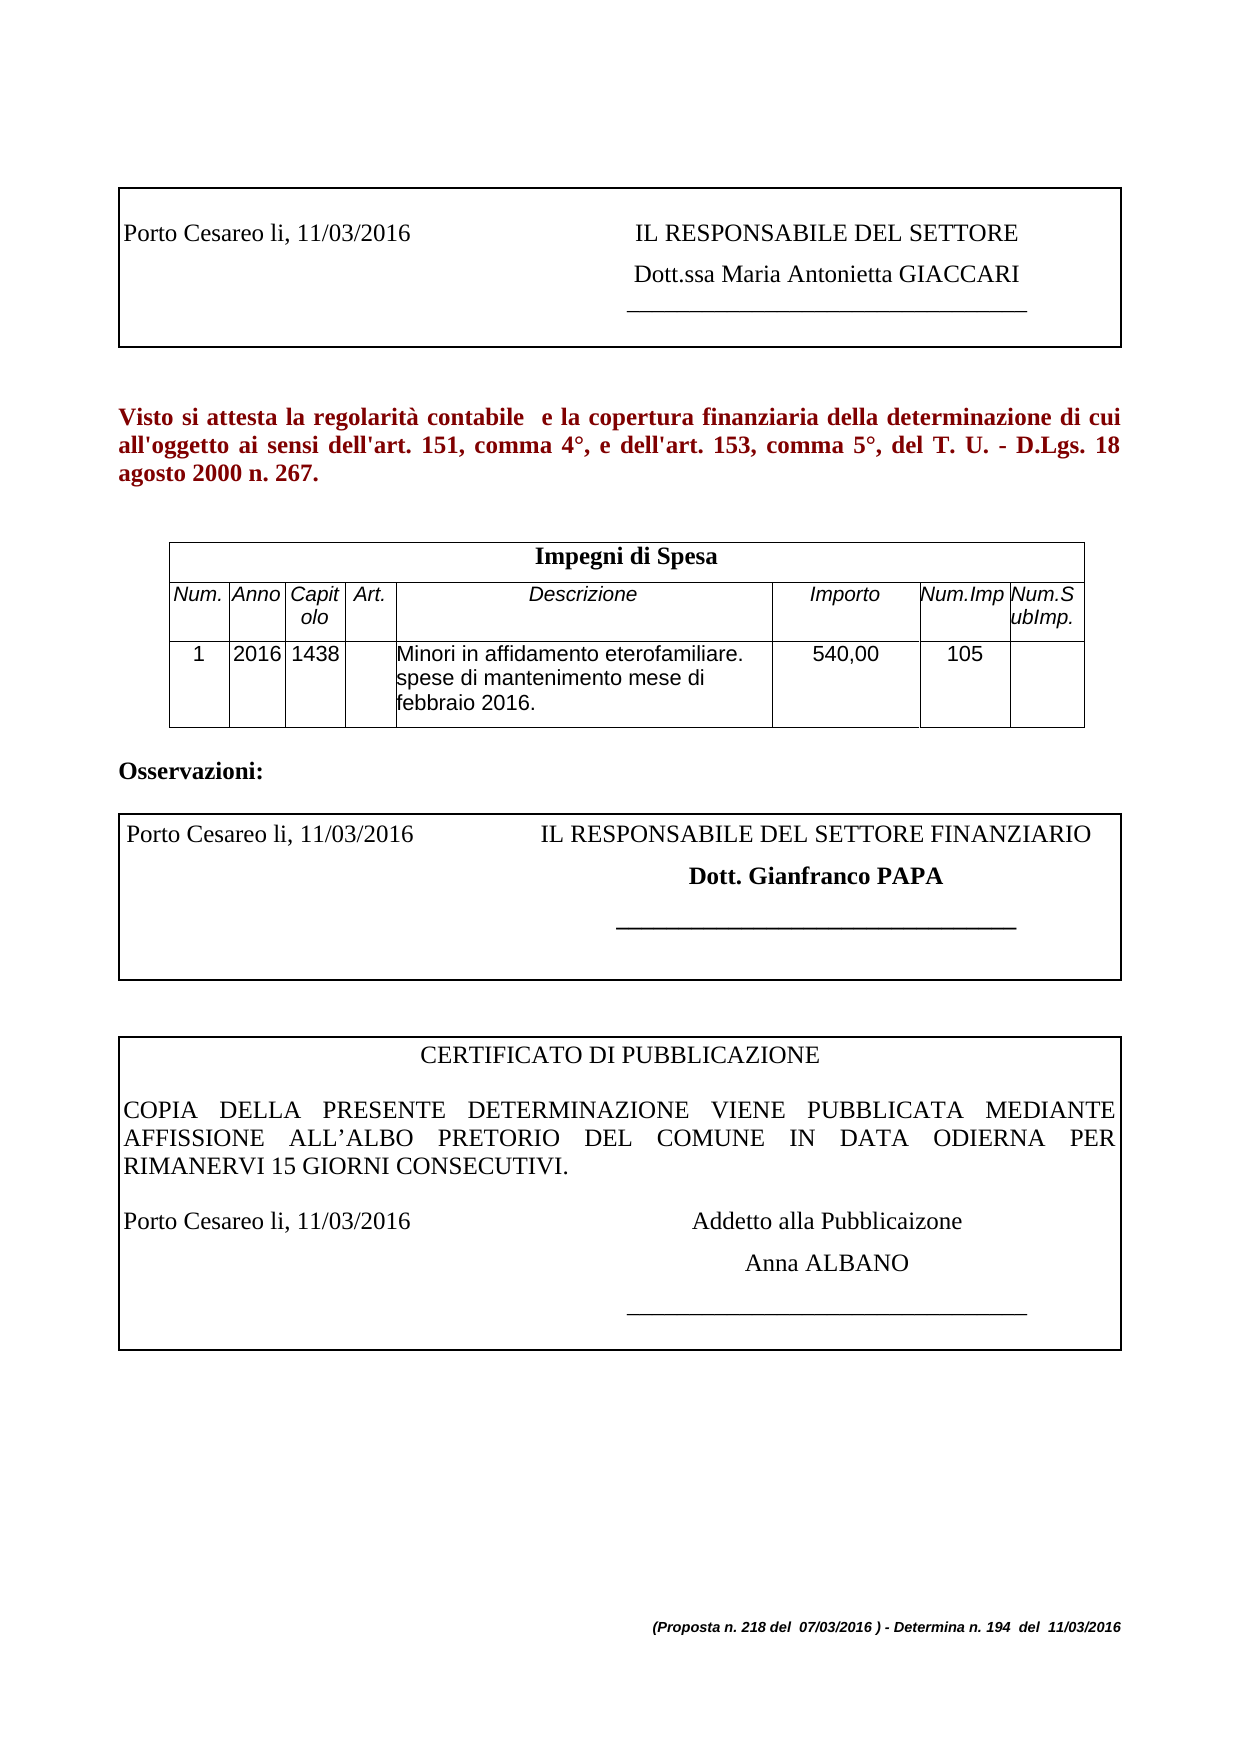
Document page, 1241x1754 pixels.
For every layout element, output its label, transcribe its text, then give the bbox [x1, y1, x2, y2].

table_cell Importo [773, 583, 919, 641]
table_cell [1011, 642, 1084, 727]
table_cell 105 [921, 642, 1010, 727]
table_header Impegni di Spesa [170, 543, 1084, 582]
text CERTIFICATO DI PUBBLICAZIONE [120, 1038, 1120, 1069]
table_cell Num.Imp [921, 583, 1010, 641]
table_cell 540,00 [773, 642, 919, 727]
table_cell Minori in affidamento eterofamiliare. spese di mantenimento mese di febbraio 2016. [397, 642, 772, 727]
table_cell Anno [230, 583, 285, 641]
text Anna ALBANO [120, 1244, 1120, 1277]
text Porto Cesareo li, 11/03/2016 IL RESPONSABILE DEL SETTORE [120, 214, 1120, 247]
text Porto Cesareo li, 11/03/2016 Addetto alla Pubblicaizone [120, 1202, 1120, 1235]
table_cell Art. [346, 583, 396, 641]
text COPIA DELLA PRESENTE DETERMINAZIONE VIENE PUBBLICATA MEDIANTE AFFISSIONE ALL’ALBO PRETORIO DEL COMUNE IN DATA ODIERNA PER RIMANERVI 15 GIORNI CONSECUTIVI. [120, 1092, 1120, 1180]
table_cell Num. [170, 583, 229, 641]
table_header Porto Cesareo li, 11/03/2016 [120, 815, 512, 979]
table_cell Num.SubImp. [1011, 583, 1084, 641]
table_cell Descrizione [397, 583, 772, 641]
text Dott.ssa Maria Antonietta GIACCARI [120, 255, 1120, 282]
table_cell 1438 [286, 642, 345, 727]
text ________________________________ [120, 1286, 1120, 1318]
table_cell [346, 642, 396, 727]
table_header IL RESPONSABILE DEL SETTORE FINANZIARIO Dott. Gianfranco PAPA ________________________________ [512, 815, 1120, 979]
table_cell Capitolo [286, 583, 345, 641]
text Osservazioni: [118, 757, 1122, 785]
text Visto si attesta la regolarità contabile e la copertura finanziaria della determinazione di cui all'oggetto ai sensi dell'art. 151, comma 4°, e dell'art. 153, comma 5°, del T. U. - D.Lgs. 18 agosto 2000 n. 267. [118, 403, 1122, 486]
text ________________________________ [120, 282, 1120, 315]
table_cell 1 [170, 642, 229, 727]
table_cell 2016 [230, 642, 285, 727]
